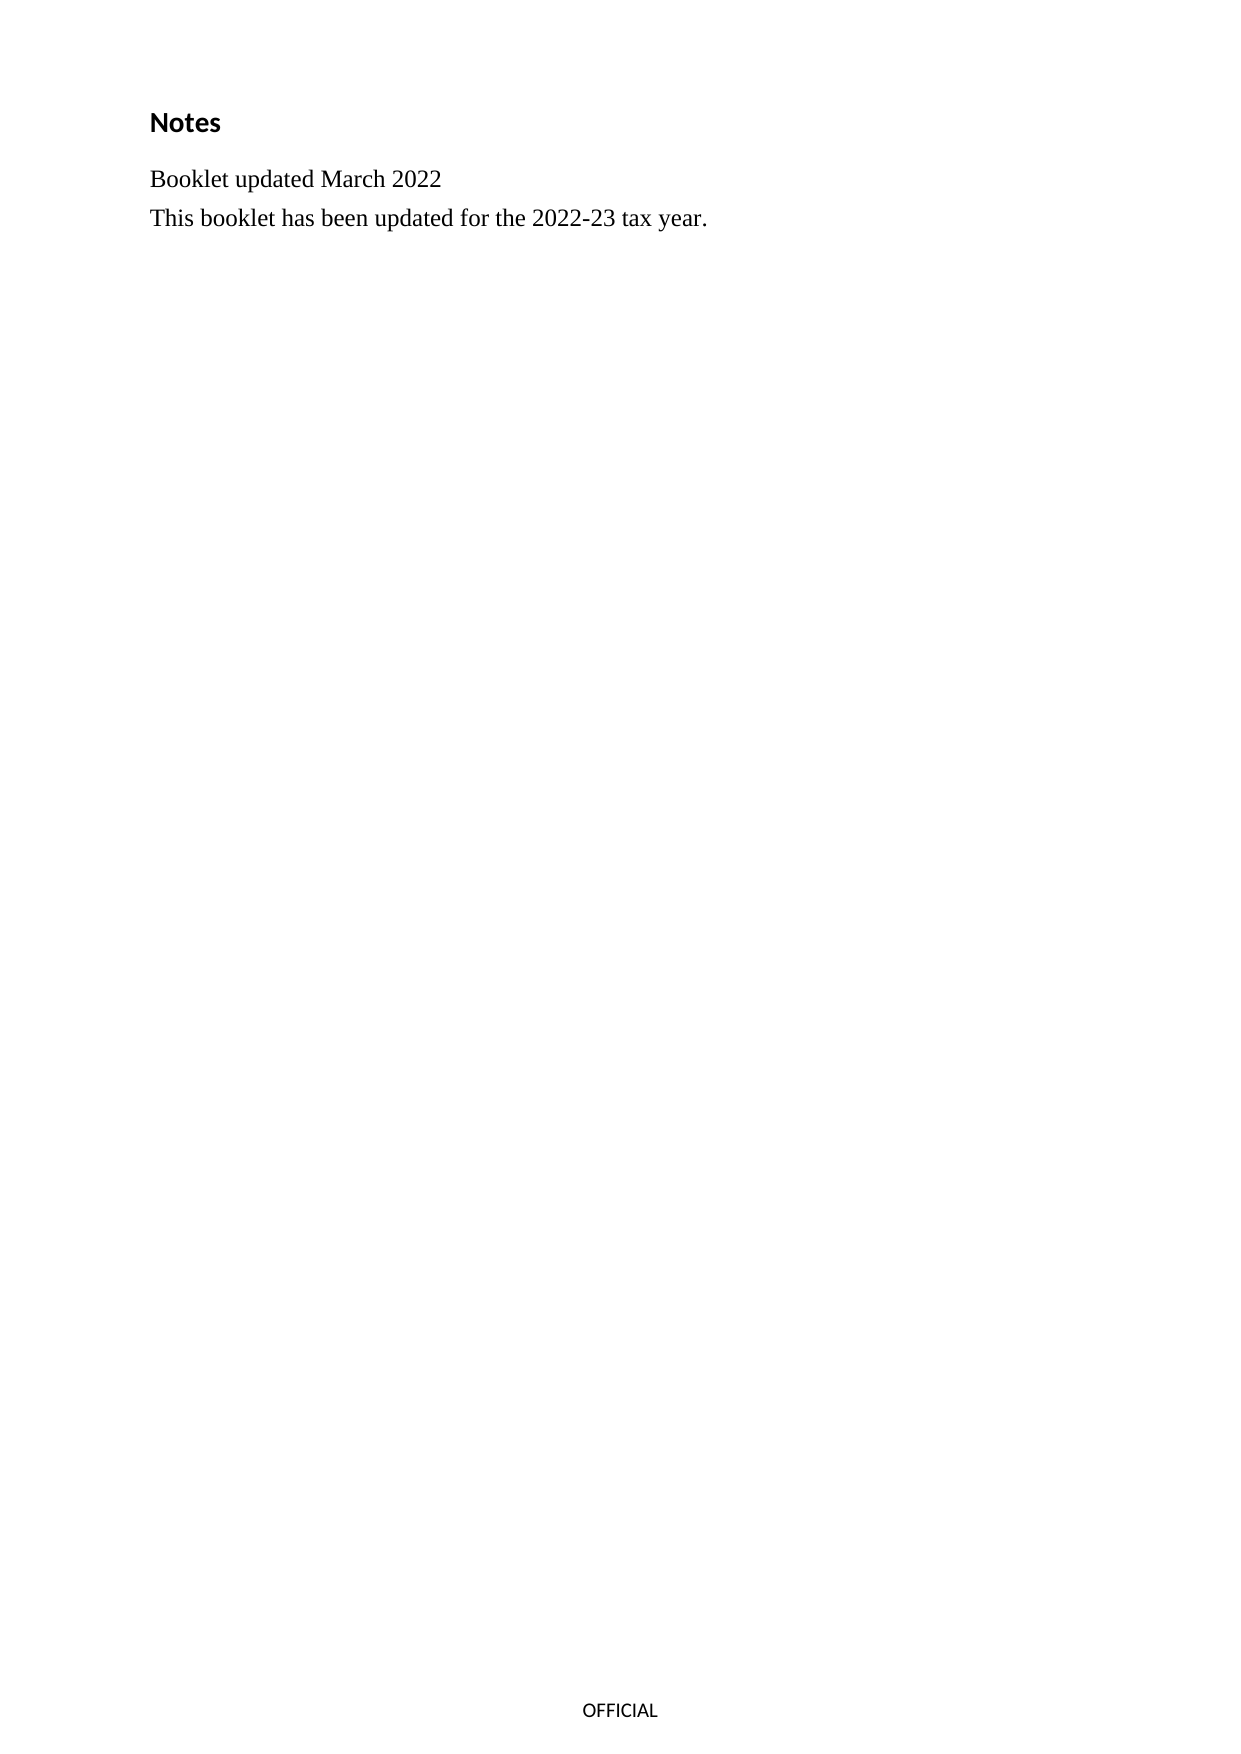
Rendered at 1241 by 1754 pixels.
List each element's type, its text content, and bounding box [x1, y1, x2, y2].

text This booklet has been updated for the 2022-23 tax year. [149, 203, 1065, 232]
text Booklet updated March 2022 [149, 164, 1065, 193]
subtitle Notes [149, 104, 1090, 139]
